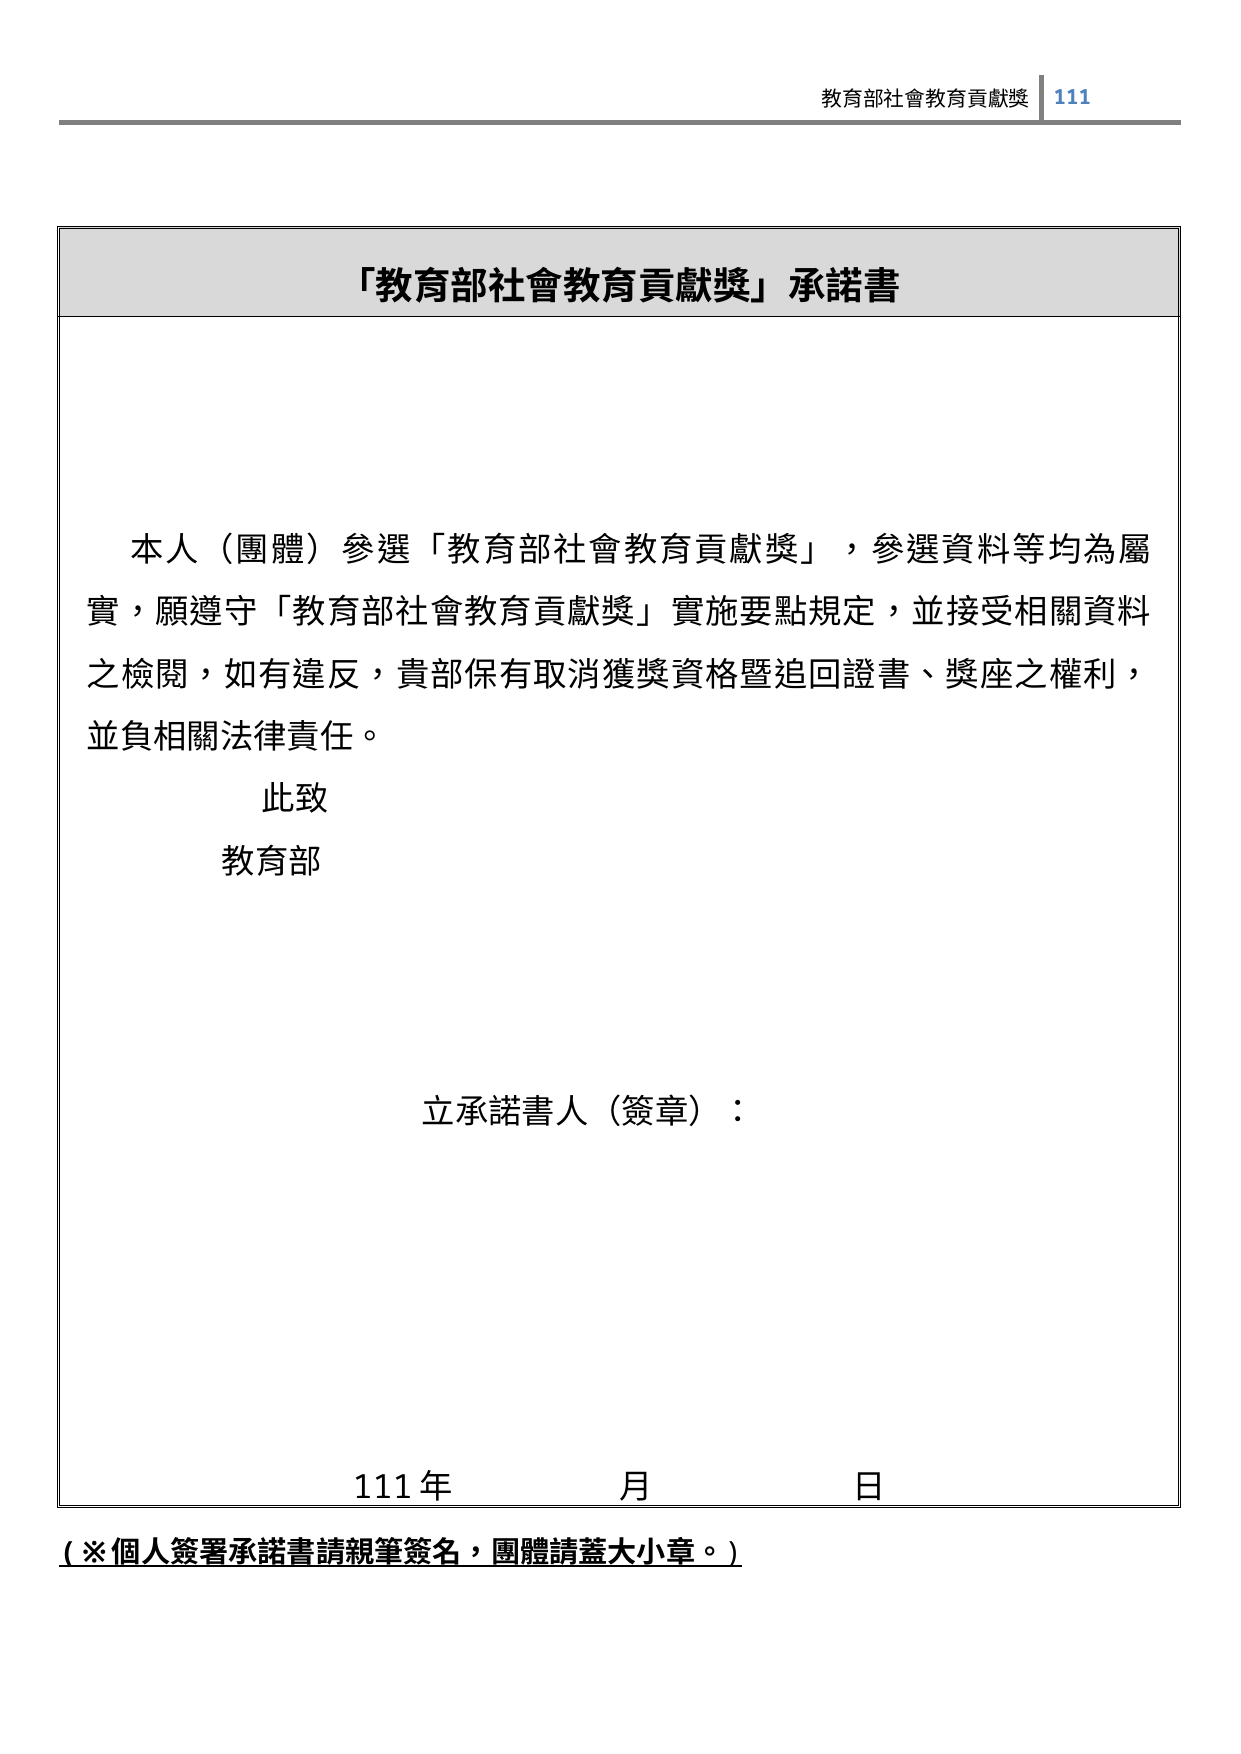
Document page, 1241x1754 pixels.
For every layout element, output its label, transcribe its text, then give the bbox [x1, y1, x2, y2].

text (※個人簽署承諾書請親筆簽名，團體請蓋大小章。) [59, 1508, 1181, 1570]
table_header 「教育部社會教育貢獻獎」承諾書 [60, 229, 1178, 316]
table_cell 本人（團體）參選「教育部社會教育貢獻獎」，參選資料等均為屬實，願遵守「教育部社會教育貢獻獎」實施要點規定，並接受相關資料之檢閱，如有違反，貴部保有取消獲獎資格暨追回證書、獎座之權利，並負相關法律責任。 此致 教育部 立承諾書人（簽章）： 111年 月 日 [60, 317, 1178, 1505]
